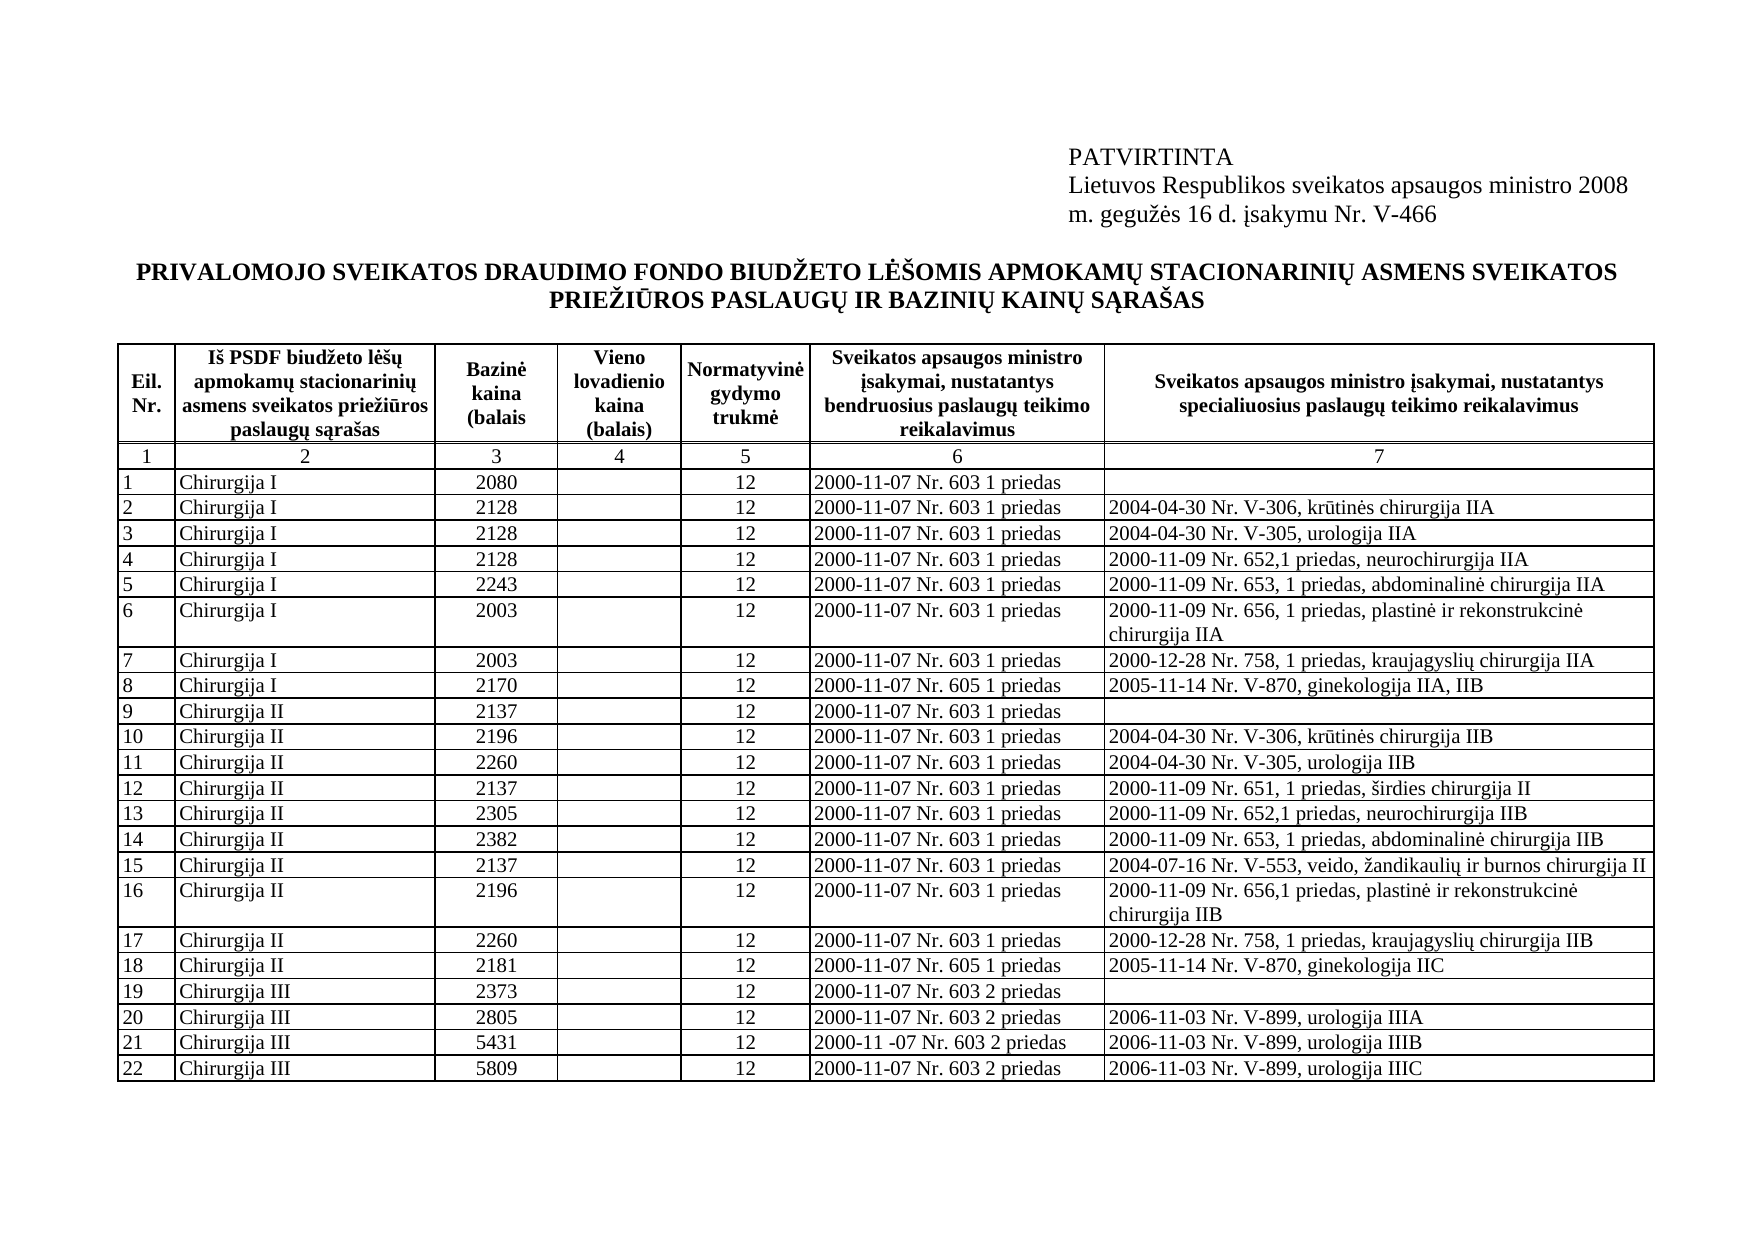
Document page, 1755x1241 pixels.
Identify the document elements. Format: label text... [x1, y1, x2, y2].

table_cell 2243 [553, 572, 557, 596]
table_cell [1649, 699, 1653, 723]
table_cell 5431 [553, 1030, 557, 1054]
table_cell 2128 [553, 547, 557, 571]
table_cell [558, 953, 562, 977]
table_cell [558, 878, 680, 926]
table_cell [558, 572, 562, 596]
table_cell [558, 648, 562, 672]
table_cell 2000-11-07 Nr. 603 1 priedas [811, 878, 1104, 926]
table_cell 2003 [553, 648, 557, 672]
text PRIVALOMOJO SVEIKATOS DRAUDIMO FONDO BIUDŽETO LĖŠOMIS APMOKAMŲ STACIONARINIŲ ASMENS SVEIKATOS PRIEŽIŪROS PASLAUGŲ IR BAZINIŲ KAINŲ SĄRAŠAS [118, 257, 1636, 314]
table_cell 7 [1649, 444, 1653, 468]
table_cell 2196 [553, 725, 557, 748]
table_cell 2260 [553, 750, 557, 774]
table_cell Chirurgija II [176, 878, 434, 926]
table_cell [558, 928, 562, 952]
table_cell [1649, 470, 1653, 494]
table_cell 2137 [553, 699, 557, 723]
table_cell 6 [1100, 444, 1104, 468]
table_cell 7 [1105, 444, 1109, 468]
table_cell [558, 1056, 562, 1080]
table_header Normatyvinė gydymo trukmė [682, 345, 809, 441]
table_cell 2128 [553, 521, 557, 545]
table_cell [1105, 470, 1109, 494]
table_cell 2137 [553, 776, 557, 800]
table_cell 2373 [553, 979, 557, 1003]
table_cell [558, 547, 562, 571]
table_cell [558, 598, 680, 646]
table_cell [558, 750, 562, 774]
table_header Eil. Nr. [119, 345, 174, 441]
text PATVIRTINTA [1068, 142, 1636, 171]
table_cell [558, 673, 562, 697]
table_header Sveikatos apsaugos ministro įsakymai, nustatantys specialiuosius paslaugų teikimo reikalavimus [1105, 345, 1653, 441]
table_cell 3 [553, 444, 557, 468]
table_cell [558, 470, 562, 494]
table_cell [558, 495, 562, 519]
table_cell 2305 [553, 801, 557, 825]
table_cell 2260 [553, 928, 557, 952]
table_cell [558, 1030, 562, 1054]
table_header Bazinė kaina (balais [436, 345, 557, 441]
table_cell 16 [119, 878, 174, 926]
table_cell [558, 725, 562, 748]
table_cell [1105, 979, 1109, 1003]
table_cell 2170 [553, 673, 557, 697]
text Lietuvos Respublikos sveikatos apsaugos ministro 2008 m. gegužės 16 d. įsakymu Nr. V-466 [1068, 171, 1636, 228]
table_cell 5809 [553, 1056, 557, 1080]
table_cell 2000-11-07 Nr. 603 1 priedas [811, 598, 1104, 646]
table_cell 6 [119, 598, 174, 646]
table_cell Chirurgija I [176, 598, 434, 646]
table_cell [558, 521, 562, 545]
table_cell 12 [682, 878, 809, 926]
table_cell 2382 [553, 827, 557, 851]
table_cell [558, 699, 562, 723]
table_cell [558, 853, 562, 877]
table_cell 2080 [553, 470, 557, 494]
table_cell [558, 776, 562, 800]
table_cell 2181 [553, 953, 557, 977]
table_cell 2128 [553, 495, 557, 519]
table_cell [558, 979, 562, 1003]
table_cell [558, 827, 562, 851]
table_cell [1105, 699, 1109, 723]
table_cell [558, 1005, 562, 1029]
table_cell 2003 [436, 598, 557, 646]
table_cell 2805 [553, 1005, 557, 1029]
table_cell 2196 [436, 878, 557, 926]
table_cell 4 [558, 444, 562, 468]
table_cell 12 [682, 598, 809, 646]
table_cell [558, 801, 562, 825]
table_cell [1649, 979, 1653, 1003]
table_cell 2137 [553, 853, 557, 877]
